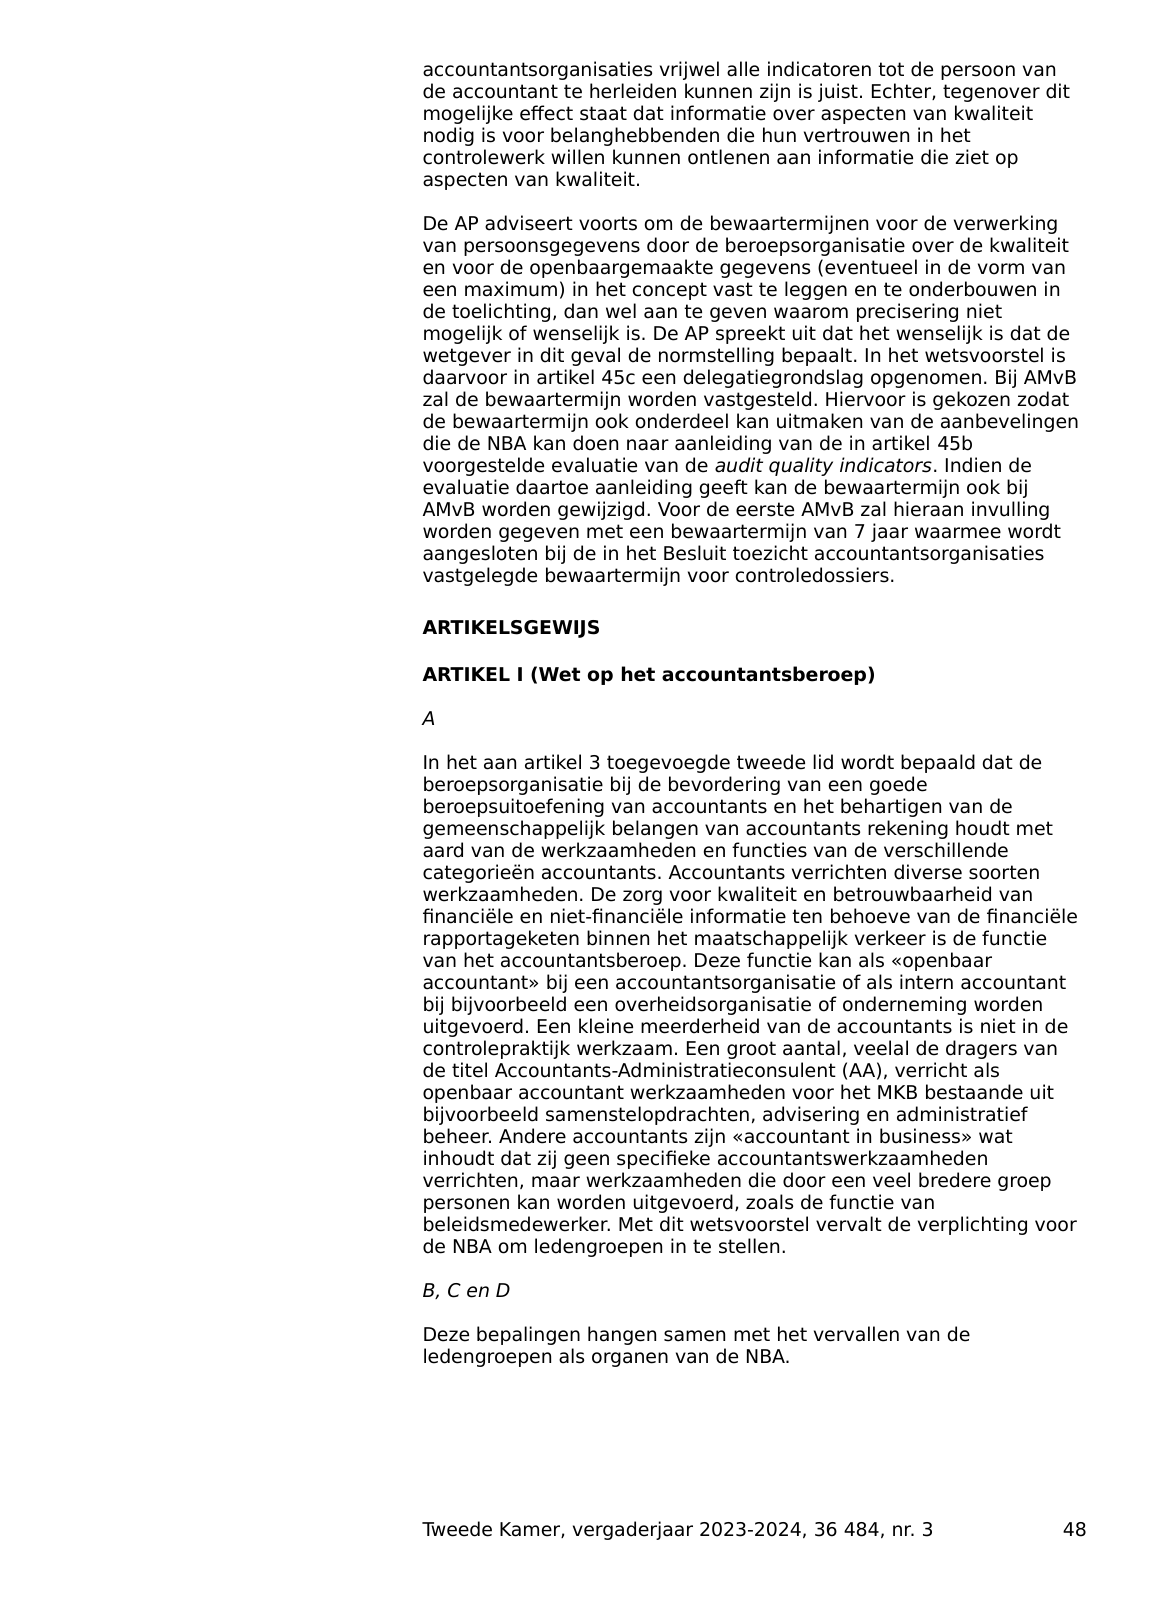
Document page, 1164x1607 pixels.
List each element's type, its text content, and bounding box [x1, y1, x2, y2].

subtitle ARTIKEL I (Wet op het accountantsberoep) [422, 664, 1087, 686]
text accountantsorganisaties vrijwel alle indicatoren tot de persoon van de accountant te herleiden kunnen zijn is juist. Echter, tegenover dit mogelijke effect staat dat informatie over aspecten van kwaliteit nodig is voor belanghebbenden die hun vertrouwen in het controlewerk willen kunnen ontlenen aan informatie die ziet op aspecten van kwaliteit. [422, 59, 1087, 191]
subtitle B, C en D [422, 1280, 1087, 1302]
subtitle A [422, 708, 1087, 730]
subtitle ARTIKELSGEWIJS [422, 617, 1087, 639]
text Deze bepalingen hangen samen met het vervallen van de ledengroepen als organen van de NBA. [422, 1324, 1087, 1368]
text De AP adviseert voorts om de bewaartermijnen voor de verwerking van persoonsgegevens door de beroepsorganisatie over de kwaliteit en voor de openbaargemaakte gegevens (eventueel in de vorm van een maximum) in het concept vast te leggen en te onderbouwen in de toelichting, dan wel aan te geven waarom precisering niet mogelijk of wenselijk is. De AP spreekt uit dat het wenselijk is dat de wetgever in dit geval de normstelling bepaalt. In het wetsvoorstel is daarvoor in artikel 45c een delegatiegrondslag opgenomen. Bij AMvB zal de bewaartermijn worden vastgesteld. Hiervoor is gekozen zodat de bewaartermijn ook onderdeel kan uitmaken van de aanbevelingen die de NBA kan doen naar aanleiding van de in artikel 45b voorgestelde evaluatie van de audit quality indicators. Indien de evaluatie daartoe aanleiding geeft kan de bewaartermijn ook bij AMvB worden gewijzigd. Voor de eerste AMvB zal hieraan invulling worden gegeven met een bewaartermijn van 7 jaar waarmee wordt aangesloten bij de in het Besluit toezicht accountantsorganisaties vastgelegde bewaartermijn voor controledossiers. [422, 213, 1087, 587]
text In het aan artikel 3 toegevoegde tweede lid wordt bepaald dat de beroepsorganisatie bij de bevordering van een goede beroepsuitoefening van accountants en het behartigen van de gemeenschappelijk belangen van accountants rekening houdt met aard van de werkzaamheden en functies van de verschillende categorieën accountants. Accountants verrichten diverse soorten werkzaamheden. De zorg voor kwaliteit en betrouwbaarheid van financiële en niet-financiële informatie ten behoeve van de financiële rapportageketen binnen het maatschappelijk verkeer is de functie van het accountantsberoep. Deze functie kan als «openbaar accountant» bij een accountantsorganisatie of als intern accountant bij bijvoorbeeld een overheidsorganisatie of onderneming worden uitgevoerd. Een kleine meerderheid van de accountants is niet in de controlepraktijk werkzaam. Een groot aantal, veelal de dragers van de titel Accountants-Administratieconsulent (AA), verricht als openbaar accountant werkzaamheden voor het MKB bestaande uit bijvoorbeeld samenstelopdrachten, advisering en administratief beheer. Andere accountants zijn «accountant in business» wat inhoudt dat zij geen specifieke accountantswerkzaamheden verrichten, maar werkzaamheden die door een veel bredere groep personen kan worden uitgevoerd, zoals de functie van beleidsmedewerker. Met dit wetsvoorstel vervalt de verplichting voor de NBA om ledengroepen in te stellen. [422, 752, 1087, 1258]
